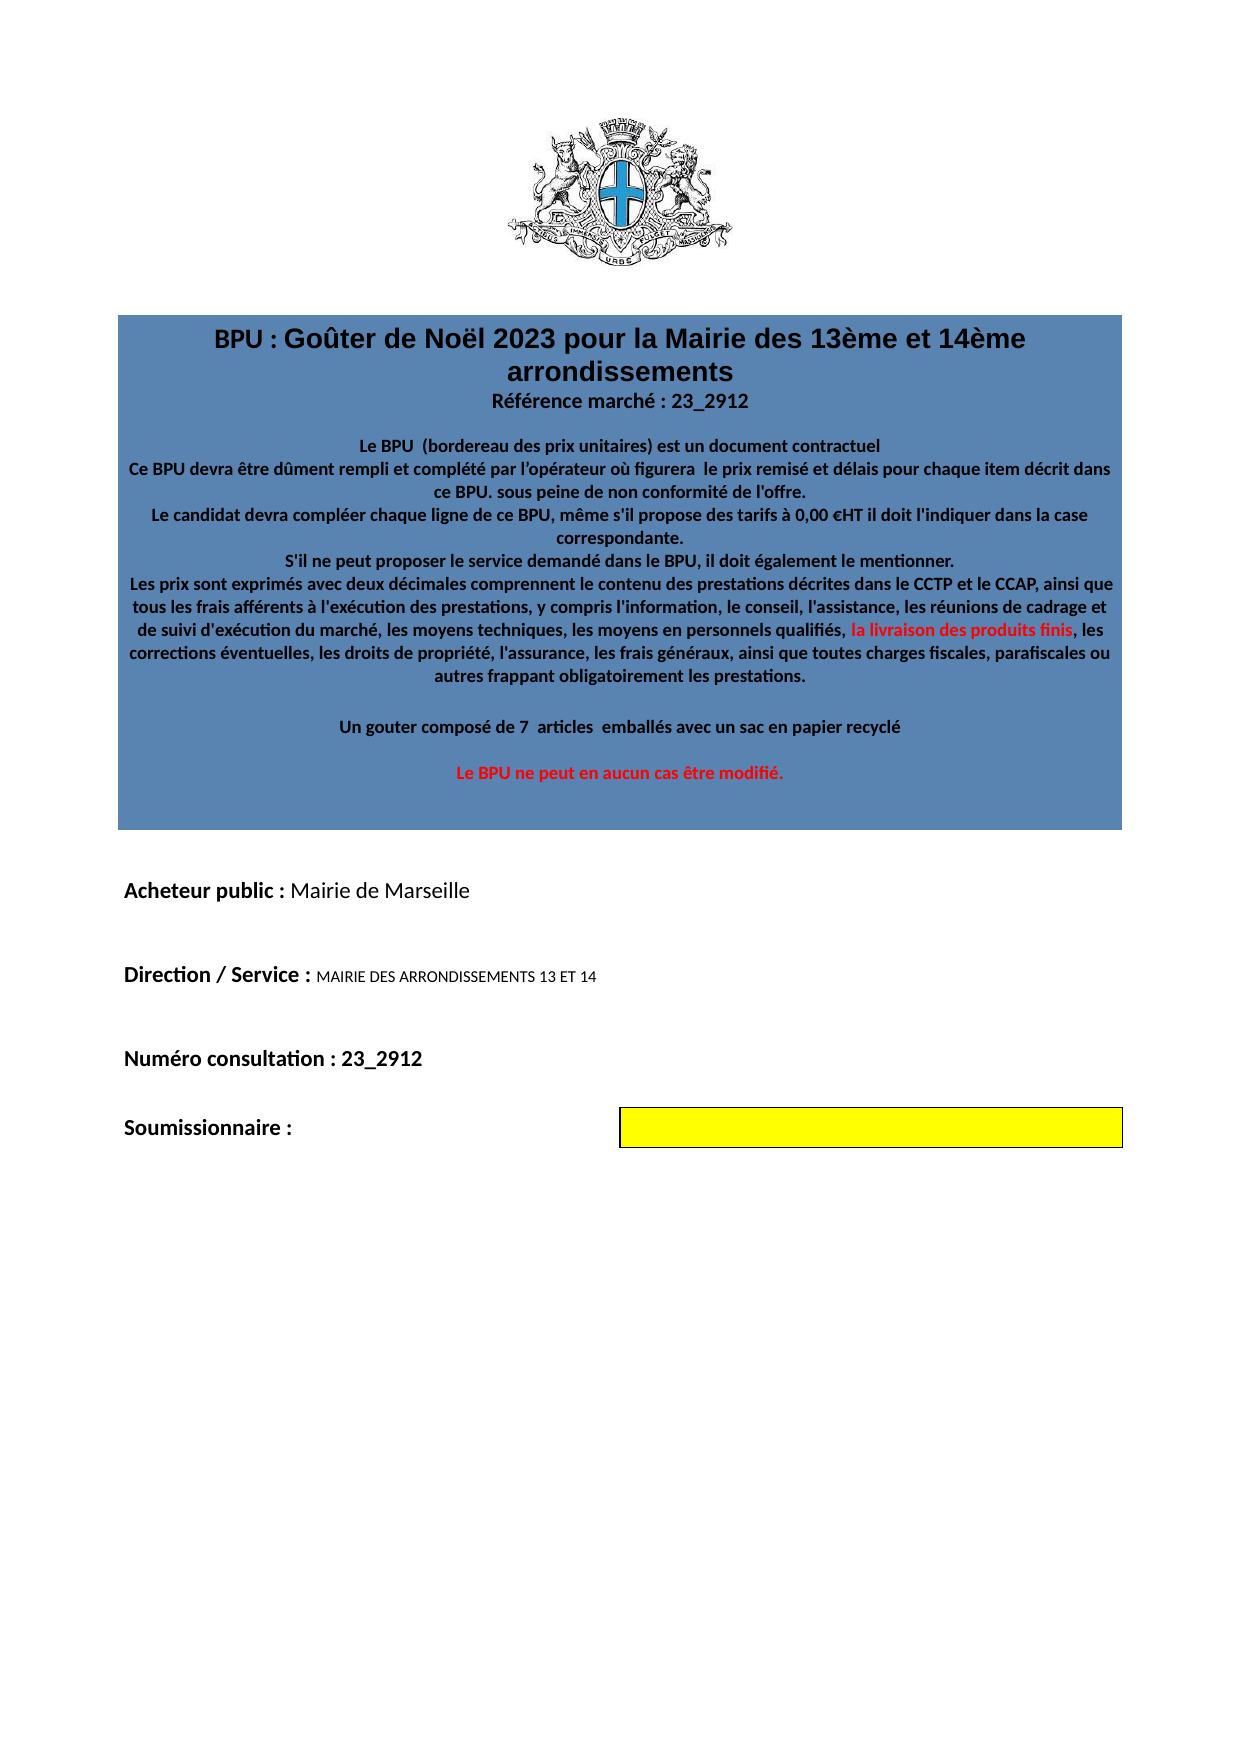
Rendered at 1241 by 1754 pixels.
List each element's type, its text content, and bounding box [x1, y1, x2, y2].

table_cell [118, 790, 1122, 830]
table_cell [621, 1108, 1122, 1147]
table_cell [118, 1147, 1122, 1188]
table_cell Soumissionnaire : [118, 1107, 619, 1147]
table_cell [118, 830, 1122, 870]
text Annexe financière [118, 262, 1122, 288]
table_cell Acheteur public : Mairie de Marseille Direction / Service : MAIRIE DES ARRONDISSEMENTS 13 ET 14 Numéro consultation : 23_2912 [118, 870, 1122, 1107]
table_header BPU : Goûter de Noël 2023 pour la Mairie des 13ème et 14ème arrondissements Référence marché : 23_2912 Le BPU (bordereau des prix unitaires) est un document contractuel Ce BPU devra être dûment rempli et complété par l’opérateur où figurera le prix remisé et délais pour chaque item décrit dans ce BPU. sous peine de non conformité de l'offre. Le candidat devra compléer chaque ligne de ce BPU, même s'il propose des tarifs à 0,00 €HT il doit l'indiquer dans la case correspondante. S'il ne peut proposer le service demandé dans le BPU, il doit également le mentionner. Les prix sont exprimés avec deux décimales comprennent le contenu des prestations décrites dans le CCTP et le CCAP, ainsi que tous les frais afférents à l'exécution des prestations, y compris l'information, le conseil, l'assistance, les réunions de cadrage et de suivi d'exécution du marché, les moyens techniques, les moyens en personnels qualifiés, la livraison des produits finis, les corrections éventuelles, les droits de propriété, l'assurance, les frais généraux, ainsi que toutes charges fiscales, parafiscales ou autres frappant obligatoirement les prestations. Un gouter composé de 7 articles emballés avec un sac en papier recyclé Le BPU ne peut en aucun cas être modifié. [118, 315, 1122, 790]
picture [507, 118, 733, 266]
